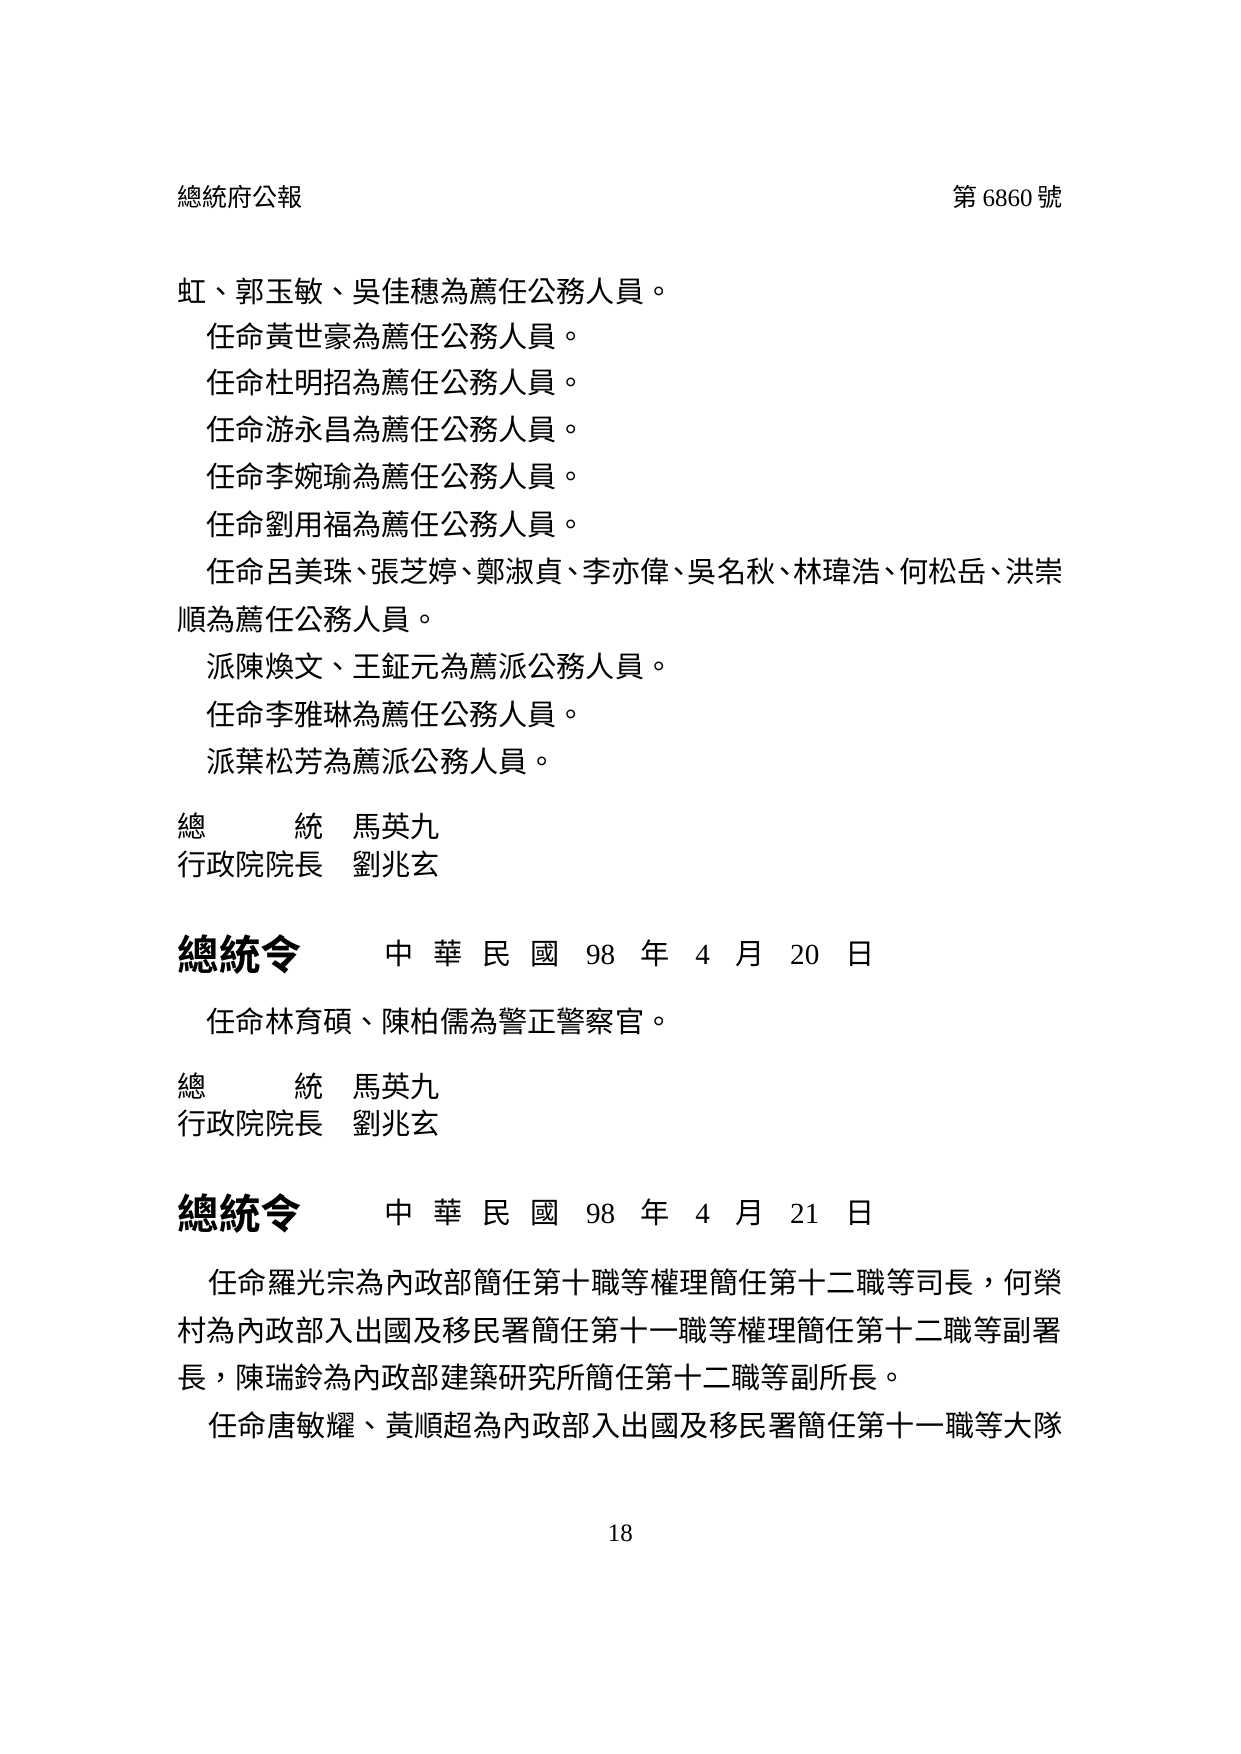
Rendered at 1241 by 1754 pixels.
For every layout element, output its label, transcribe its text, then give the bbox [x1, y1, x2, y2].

text 任命羅光宗為內政部簡任第十職等權理簡任第十二職等司長，何榮村為內政部入出國及移民署簡任第十一職等權理簡任第十二職等副署長，陳瑞鈴為內政部建築研究所簡任第十二職等副所長。 [177, 1256, 1063, 1398]
text 任命杜明招為薦任公務人員。 [177, 357, 1063, 402]
text 任命林育碩、陳柏儒為警正警察官。 [177, 996, 1063, 1042]
table_header 中華民國98年4月21日 [381, 1167, 877, 1256]
text 任命李婉瑜為薦任公務人員。 [177, 450, 1063, 497]
text 任命黃世豪為薦任公務人員。 [177, 311, 1063, 357]
text 行政院院長 劉兆玄 [177, 845, 1063, 882]
text 派陳煥文、王鉦元為薦派公務人員。 [177, 640, 1063, 687]
text 任命劉用福為薦任公務人員。 [177, 497, 1063, 545]
table_header 總統令 [174, 1167, 381, 1256]
text 總 統 馬英九 [177, 1067, 1063, 1104]
text 派葉松芳為薦派公務人員。 [177, 735, 1063, 782]
table_header 總統令 [174, 908, 381, 996]
text 任命唐敏耀、黃順超為內政部入出國及移民署簡任第十一職等大隊長，丘信英為內政部入出國及移民署簡任第十一職等組長兼大隊長，黃晁明、許文勇為內政部入出國及移民署簡任第十一職等組長，鐘景琨為內政部入出國及移民署簡任第十職等權理簡任第十一職等大隊長，胡景富為內政部入出國及移民署簡任第十職等權理簡任第十一職等主任秘書，陳淑芳為內政部空中勤務總隊簡任第十二職等副總隊長，葉世文為內政部營建署簡任第十三職等署長，龐立珊為內政部警政署簡任第十職等專門委員。 [177, 1398, 1063, 1446]
text 行政院院長 劉兆玄 [177, 1104, 1063, 1142]
text 虹、郭玉敏、吳佳穗為薦任公務人員。 [177, 266, 1063, 311]
text 總 統 馬英九 [177, 807, 1063, 845]
table_header 中華民國98年4月20日 [381, 908, 877, 996]
text 任命游永昌為薦任公務人員。 [177, 402, 1063, 450]
text 任命李雅琳為薦任公務人員。 [177, 687, 1063, 735]
text 任命呂美珠、張芝婷、鄭淑貞、李亦偉、吳名秋、林瑋浩、何松岳、洪崇順為薦任公務人員。 [177, 545, 1063, 640]
